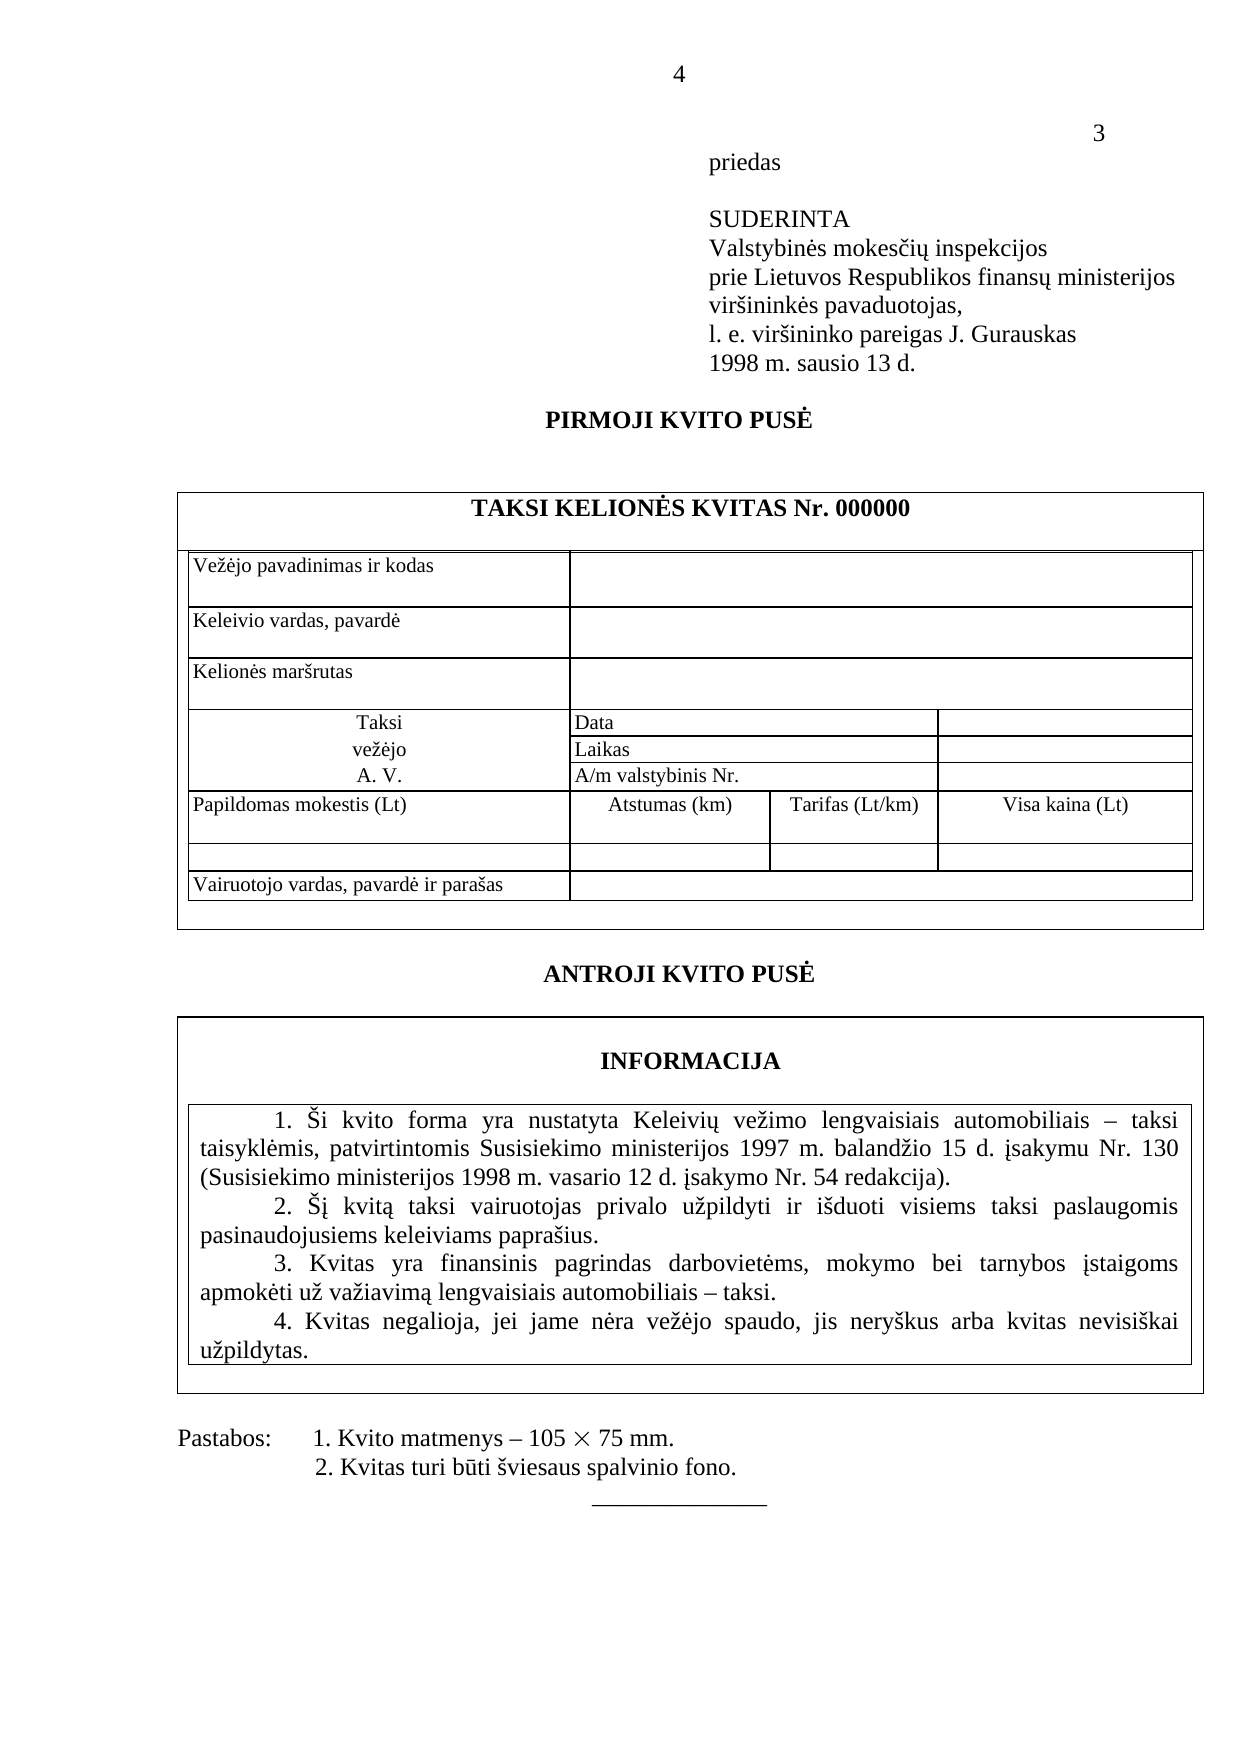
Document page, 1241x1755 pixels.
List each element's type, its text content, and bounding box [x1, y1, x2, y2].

text 2. Kvitas turi būti šviesaus spalvinio fono. [177, 1452, 1181, 1481]
table_header 1. Ši kvito forma yra nustatyta Keleivių vežimo lengvaisiais automobiliais – taksi taisyklėmis, patvirtintomis Susisiekimo ministerijos 1997 m. balandžio 15 d. įsakymu Nr. 130 (Susisiekimo ministerijos 1998 m. vasario 12 d. įsakymo Nr. 54 redakcija). 2. Šį kvitą taksi vairuotojas privalo užpildyti ir išduoti visiems taksi paslaugomis pasinaudojusiems keleiviams paprašius. 3. Kvitas yra finansinis pagrindas darbovietėms, mokymo bei tarnybos įstaigoms apmokėti už važiavimą lengvaisiais automobiliais – taksi. 4. Kvitas negalioja, jei jame nėra vežėjo spaudo, jis neryškus arba kvitas nevisiškai užpildytas. [189, 1105, 1191, 1363]
table_cell A. V. [189, 761, 569, 790]
table_cell [189, 1365, 1191, 1393]
table_cell [571, 659, 1192, 708]
table_cell Papildomas mokestis (Lt) [189, 792, 569, 842]
table_cell [571, 608, 1192, 657]
text 1998 m. sausio 13 d. [177, 348, 1181, 377]
table_header [571, 553, 1192, 606]
text 3 priedas [709, 118, 1181, 176]
text ______________ [177, 1481, 1181, 1509]
table_cell [189, 901, 570, 929]
table_cell Data [571, 710, 937, 735]
table_cell Kelionės maršrutas [189, 659, 569, 708]
text prie Lietuvos Respublikos finansų ministerijos [177, 262, 1181, 291]
text Pastabos: 1. Kvito matmenys – 105  75 mm. [177, 1423, 1181, 1452]
table_cell Tarifas (Lt/km) [771, 792, 937, 842]
table_cell [1192, 551, 1203, 929]
table_cell Taksi [189, 710, 569, 735]
text viršininkės pavaduotojas, [177, 291, 1181, 319]
table_cell [178, 551, 189, 929]
text ANTROJI KVITO PUSĖ [177, 959, 1181, 988]
table_cell [189, 844, 569, 870]
table_cell [571, 844, 769, 870]
text l. e. viršininko pareigas J. Gurauskas [177, 319, 1181, 348]
table_cell Atstumas (km) [571, 792, 769, 842]
table_cell Vairuotojo vardas, pavardė ir parašas [189, 872, 569, 900]
table_cell Keleivio vardas, pavardė [189, 608, 569, 657]
table_cell [939, 763, 1192, 790]
table_cell [939, 844, 1192, 870]
text PIRMOJI KVITO PUSĖ [177, 406, 1181, 434]
text Valstybinės mokesčių inspekcijos [177, 233, 1181, 262]
table_cell vežėjo [189, 735, 569, 761]
table_header INFORMACIJA [178, 1018, 1203, 1393]
table_cell [570, 901, 1192, 929]
table_cell [1188, 737, 1192, 761]
table_header Vežėjo pavadinimas ir kodas [189, 553, 569, 606]
table_cell A/m valstybinis Nr. [571, 763, 937, 790]
table_cell [771, 844, 937, 870]
table_cell Visa kaina (Lt) [939, 792, 1192, 842]
table_cell [571, 872, 1192, 900]
table_cell [939, 710, 1192, 735]
text Suderinta [177, 204, 1181, 233]
